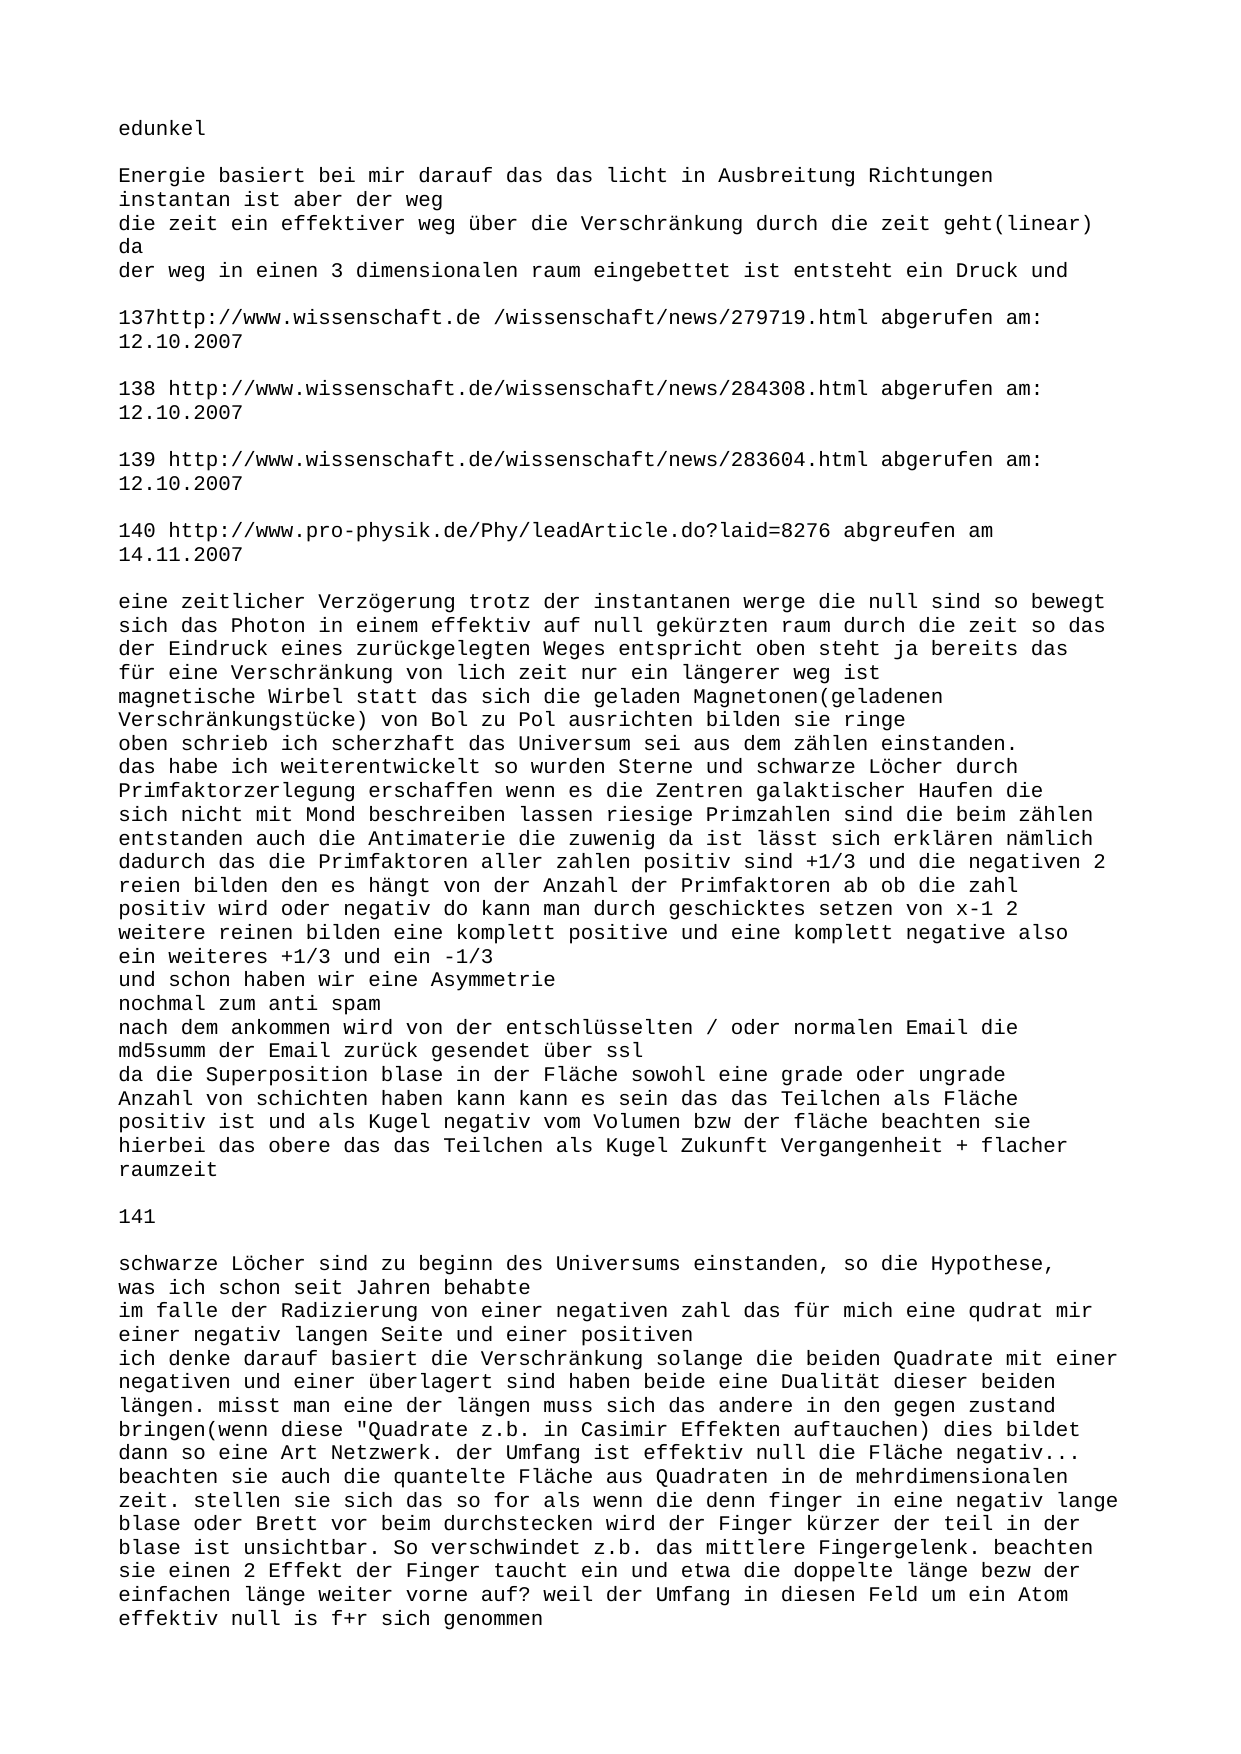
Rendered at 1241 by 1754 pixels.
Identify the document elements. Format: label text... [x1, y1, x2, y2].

text positiv wird oder negativ do kann man durch geschicktes setzen von x-1 2 [118, 898, 1122, 922]
text für eine Verschränkung von lich zeit nur ein längerer weg ist [118, 662, 1122, 686]
text hierbei das obere das das Teilchen als Kugel Zukunft Vergangenheit + flacher [118, 1135, 1122, 1158]
text entstanden auch die Antimaterie die zuwenig da ist lässt sich erklären nämlich [118, 827, 1122, 851]
text der Eindruck eines zurückgelegten Weges entspricht oben steht ja bereits das [118, 638, 1122, 662]
text Anzahl von schichten haben kann kann es sein das das Teilchen als Fläche [118, 1088, 1122, 1111]
text positiv ist und als Kugel negativ vom Volumen bzw der fläche beachten sie [118, 1111, 1122, 1135]
text 138 http://www.wissenschaft.de/wissenschaft/news/284308.html abgerufen am: 12.10.2007 [118, 378, 1122, 426]
text nochmal zum anti spam [118, 993, 1122, 1017]
text sich nicht mit Mond beschreiben lassen riesige Primzahlen sind die beim zählen [118, 804, 1122, 827]
text reien bilden den es hängt von der Anzahl der Primfaktoren ab ob die zahl [118, 875, 1122, 898]
text im falle der Radizierung von einer negativen zahl das für mich eine qudrat mir einer negativ langen Seite und einer positiven [118, 1300, 1122, 1348]
text schwarze Löcher sind zu beginn des Universums einstanden, so die Hypothese, [118, 1253, 1122, 1277]
text raumzeit [118, 1158, 1122, 1182]
text 140 http://www.pro-physik.de/Phy/leadArticle.do?laid=8276 abgreufen am 14.11.2007 [118, 520, 1122, 567]
text weitere reinen bilden eine komplett positive und eine komplett negative also [118, 922, 1122, 946]
text dadurch das die Primfaktoren aller zahlen positiv sind +1/3 und die negativen 2 [118, 851, 1122, 875]
text negativen und einer überlagert sind haben beide eine Dualität dieser beiden längen. misst man eine der längen muss sich das andere in den gegen zustand [118, 1371, 1122, 1419]
text 139 http://www.wissenschaft.de/wissenschaft/news/283604.html abgerufen am: 12.10.2007 [118, 449, 1122, 496]
text Verschränkungstücke) von Bol zu Pol ausrichten bilden sie ringe [118, 709, 1122, 733]
text edunkel [118, 118, 1122, 142]
text die zeit ein effektiver weg über die Verschränkung durch die zeit geht(linear) da [118, 213, 1122, 260]
text nach dem ankommen wird von der entschlüsselten / oder normalen Email die [118, 1017, 1122, 1040]
text oben schrieb ich scherzhaft das Universum sei aus dem zählen einstanden. [118, 733, 1122, 757]
text instantan ist aber der weg [118, 189, 1122, 213]
text und schon haben wir eine Asymmetrie [118, 969, 1122, 993]
text Energie basiert bei mir darauf das das licht in Ausbreitung Richtungen [118, 165, 1122, 189]
text was ich schon seit Jahren behabte [118, 1277, 1122, 1300]
text magnetische Wirbel statt das sich die geladen Magnetonen(geladenen [118, 686, 1122, 709]
text da die Superposition blase in der Fläche sowohl eine grade oder ungrade [118, 1064, 1122, 1088]
text md5summ der Email zurück gesendet über ssl [118, 1040, 1122, 1064]
text ein weiteres +1/3 und ein -1/3 [118, 946, 1122, 969]
text ich denke darauf basiert die Verschränkung solange die beiden Quadrate mit einer [118, 1348, 1122, 1371]
text sich das Photon in einem effektiv auf null gekürzten raum durch die zeit so das [118, 615, 1122, 638]
text bringen(wenn diese "Quadrate z.b. in Casimir Effekten auftauchen) dies bildet dann so eine Art Netzwerk. der Umfang ist effektiv null die Fläche negativ... beachten sie auch die quantelte Fläche aus Quadraten in de mehrdimensionalen zeit. stellen sie sich das so for als wenn die denn finger in eine negativ lange blase oder Brett vor beim durchstecken wird der Finger kürzer der teil in der blase ist unsichtbar. So verschwindet z.b. das mittlere Fingergelenk. beachten sie einen 2 Effekt der Finger taucht ein und etwa die doppelte länge bezw der einfachen länge weiter vorne auf? weil der Umfang in diesen Feld um ein Atom effektiv null is f+r sich genommen [118, 1419, 1122, 1631]
text Primfaktorzerlegung erschaffen wenn es die Zentren galaktischer Haufen die [118, 780, 1122, 804]
text eine zeitlicher Verzögerung trotz der instantanen werge die null sind so bewegt [118, 591, 1122, 615]
text 141 [118, 1206, 1122, 1229]
text 137http://www.wissenschaft.de /wissenschaft/news/279719.html abgerufen am: 12.10.2007 [118, 307, 1122, 354]
text der weg in einen 3 dimensionalen raum eingebettet ist entsteht ein Druck und [118, 260, 1122, 284]
text das habe ich weiterentwickelt so wurden Sterne und schwarze Löcher durch [118, 757, 1122, 780]
